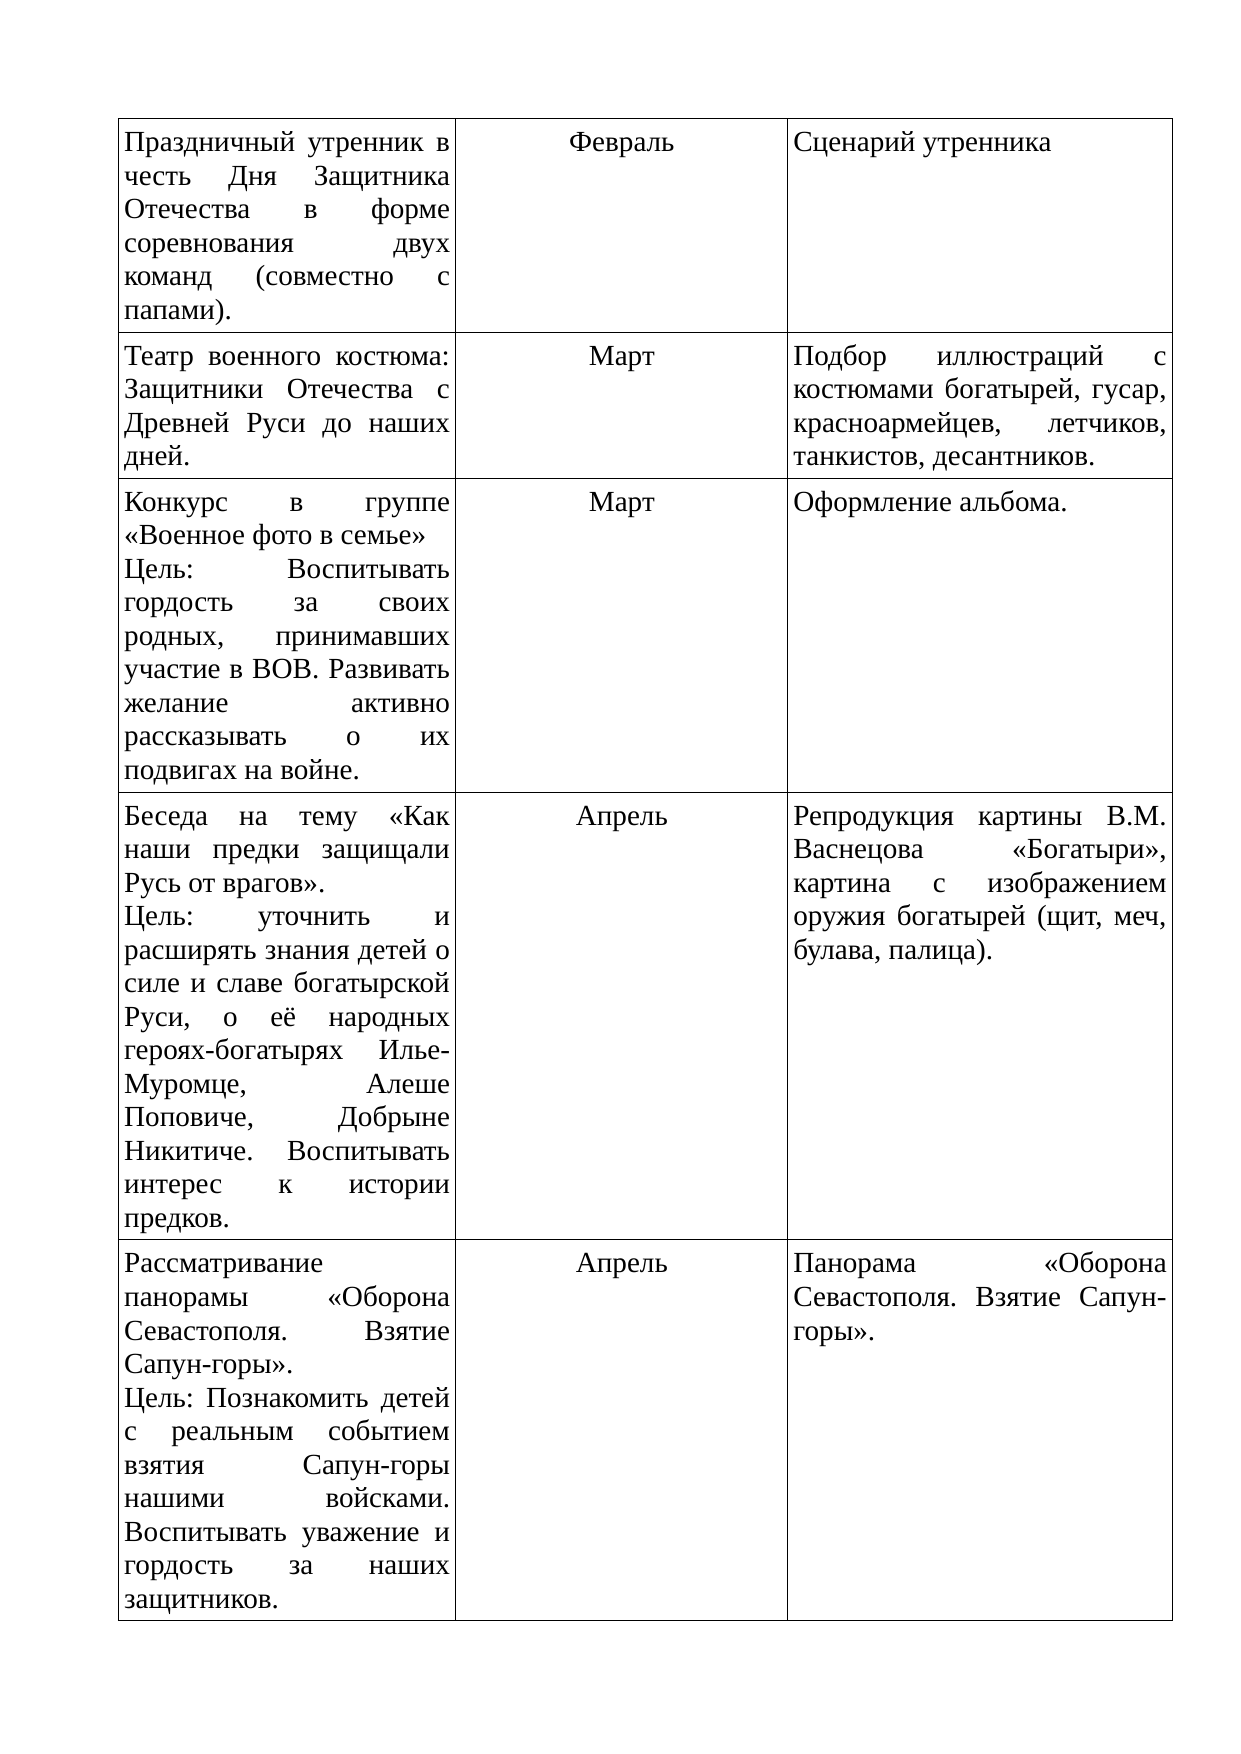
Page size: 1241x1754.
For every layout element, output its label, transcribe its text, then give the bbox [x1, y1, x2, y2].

table_cell Рассматривание панорамы «Оборона Севастополя. Взятие Сапун-горы». Цель: Познакомить детей с реальным событием взятия Сапун-горы нашими войсками. Воспитывать уважение и гордость за наших защитников. [119, 1240, 455, 1620]
table_cell Оформление альбома. [788, 479, 1172, 791]
table_cell Март [456, 479, 787, 791]
table_cell Март [456, 333, 787, 477]
table_cell Сценарий утренника [788, 119, 1172, 331]
table_cell Праздничный утренник в честь Дня Защитника Отечества в форме соревнования двух команд (совместно с папами). [119, 119, 455, 331]
table_cell Апрель [456, 793, 787, 1239]
table_cell Подбор иллюстраций с костюмами богатырей, гусар, красноармейцев, летчиков, танкистов, десантников. [788, 333, 1172, 477]
table_cell Театр военного костюма: Защитники Отечества с Древней Руси до наших дней. [119, 333, 455, 477]
table_cell Апрель [456, 1240, 787, 1620]
table_cell Беседа на тему «Как наши предки защищали Русь от врагов». Цель: уточнить и расширять знания детей о силе и славе богатырской Руси, о её народных героях-богатырях Илье-Муромце, Алеше Поповиче, Добрыне Никитиче. Воспитывать интерес к истории предков. [119, 793, 455, 1239]
table_cell Репродукция картины В.М. Васнецова «Богатыри», картина с изображением оружия богатырей (щит, меч, булава, палица). [788, 793, 1172, 1239]
table_cell Панорама «Оборона Севастополя. Взятие Сапун-горы». [788, 1240, 1172, 1620]
table_cell Февраль [456, 119, 787, 331]
table_cell Конкурс в группе «Военное фото в семье» Цель: Воспитывать гордость за своих родных, принимавших участие в ВОВ. Развивать желание активно рассказывать о их подвигах на войне. [119, 479, 455, 791]
